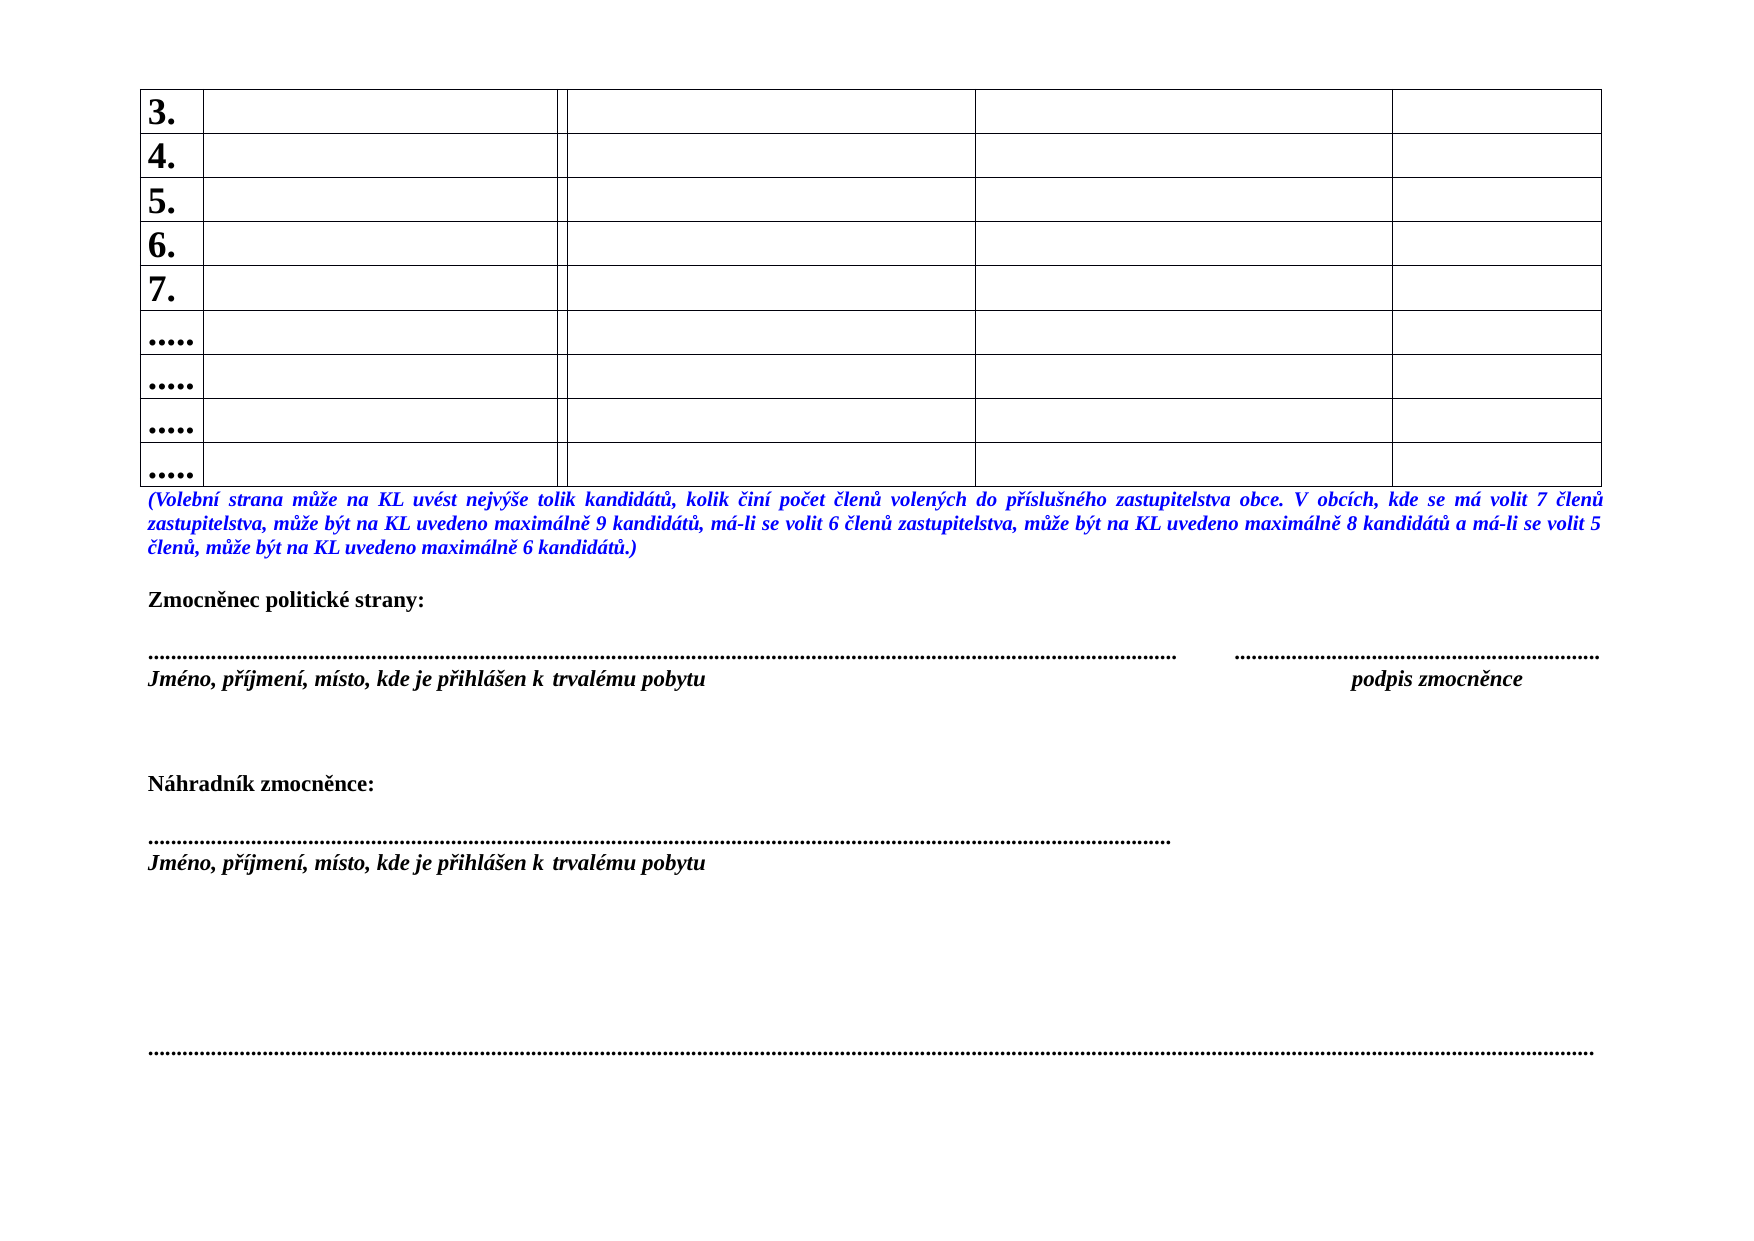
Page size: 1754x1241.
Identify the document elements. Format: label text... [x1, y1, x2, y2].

table_cell [568, 399, 975, 442]
table_cell [568, 90, 975, 133]
table_cell 7. [141, 266, 203, 309]
table_cell [568, 178, 975, 221]
table_cell [1393, 178, 1601, 221]
table_cell [1393, 222, 1601, 265]
table_cell [204, 399, 557, 442]
table_cell ..... [141, 311, 203, 354]
table_cell [976, 311, 1392, 354]
title Jméno, příjmení, místo, kde je přihlášen k trvalému pobytu [148, 849, 1606, 876]
table_cell [204, 178, 557, 221]
table_cell [976, 443, 1392, 486]
table_cell ..... [141, 399, 203, 442]
table_cell [204, 355, 557, 398]
table_cell 6. [141, 222, 203, 265]
table_cell [568, 443, 975, 486]
table_cell [558, 222, 567, 265]
table_cell [1393, 311, 1601, 354]
table_cell [204, 90, 557, 133]
table_cell [204, 222, 557, 265]
table_cell [558, 266, 567, 309]
table_cell [976, 178, 1392, 221]
table_cell [1393, 399, 1601, 442]
table_cell [1393, 443, 1601, 486]
table_cell [558, 443, 567, 486]
table_cell [976, 222, 1392, 265]
title .................................................................................................................................................................................... ................................................................ [148, 638, 1606, 665]
title Zmocněnec politické strany: [148, 586, 1606, 612]
table_cell [204, 134, 557, 177]
table_cell [558, 399, 567, 442]
table_cell ..... [141, 443, 203, 486]
table_cell [558, 355, 567, 398]
table_cell [976, 90, 1392, 133]
title ................................................................................................................................................................................... [148, 823, 1606, 849]
table_cell [558, 178, 567, 221]
table_cell [976, 134, 1392, 177]
title Jméno, příjmení, místo, kde je přihlášen k trvalému pobytu podpis zmocněnce [148, 665, 1606, 691]
table_cell [976, 399, 1392, 442]
table_cell [568, 311, 975, 354]
table_cell [568, 266, 975, 309]
table_cell 3. [141, 90, 203, 133]
title Náhradník zmocněnce: [148, 770, 1606, 797]
table_cell ..... [141, 355, 203, 398]
table_cell [1393, 355, 1601, 398]
table_cell [1393, 266, 1601, 309]
table_cell [558, 90, 567, 133]
table_cell 4. [141, 134, 203, 177]
table_cell [558, 134, 567, 177]
table_cell 5. [141, 178, 203, 221]
table_cell [568, 222, 975, 265]
table_cell [204, 443, 557, 486]
title (Volební strana může na KL uvést nejvýše tolik kandidátů, kolik činí počet členů volených do příslušného zastupitelstva obce. V obcích, kde se má volit 7 členů zastupitelstva, může být na KL uvedeno maximálně 9 kandidátů, má-li se volit 6 členů zastupitelstva, může být na KL uvedeno maximálně 8 kandidátů a má-li se volit 5 členů, může být na KL uvedeno maximálně 6 kandidátů.) [148, 487, 1606, 559]
table_cell [568, 134, 975, 177]
table_cell [204, 266, 557, 309]
title ............................................................................................................................................................................................................................................................. [148, 1034, 1606, 1060]
table_cell [568, 355, 975, 398]
table_cell [1393, 134, 1601, 177]
table_cell [1393, 90, 1601, 133]
table_cell [204, 311, 557, 354]
table_cell [976, 266, 1392, 309]
table_cell [558, 311, 567, 354]
table_cell [976, 355, 1392, 398]
